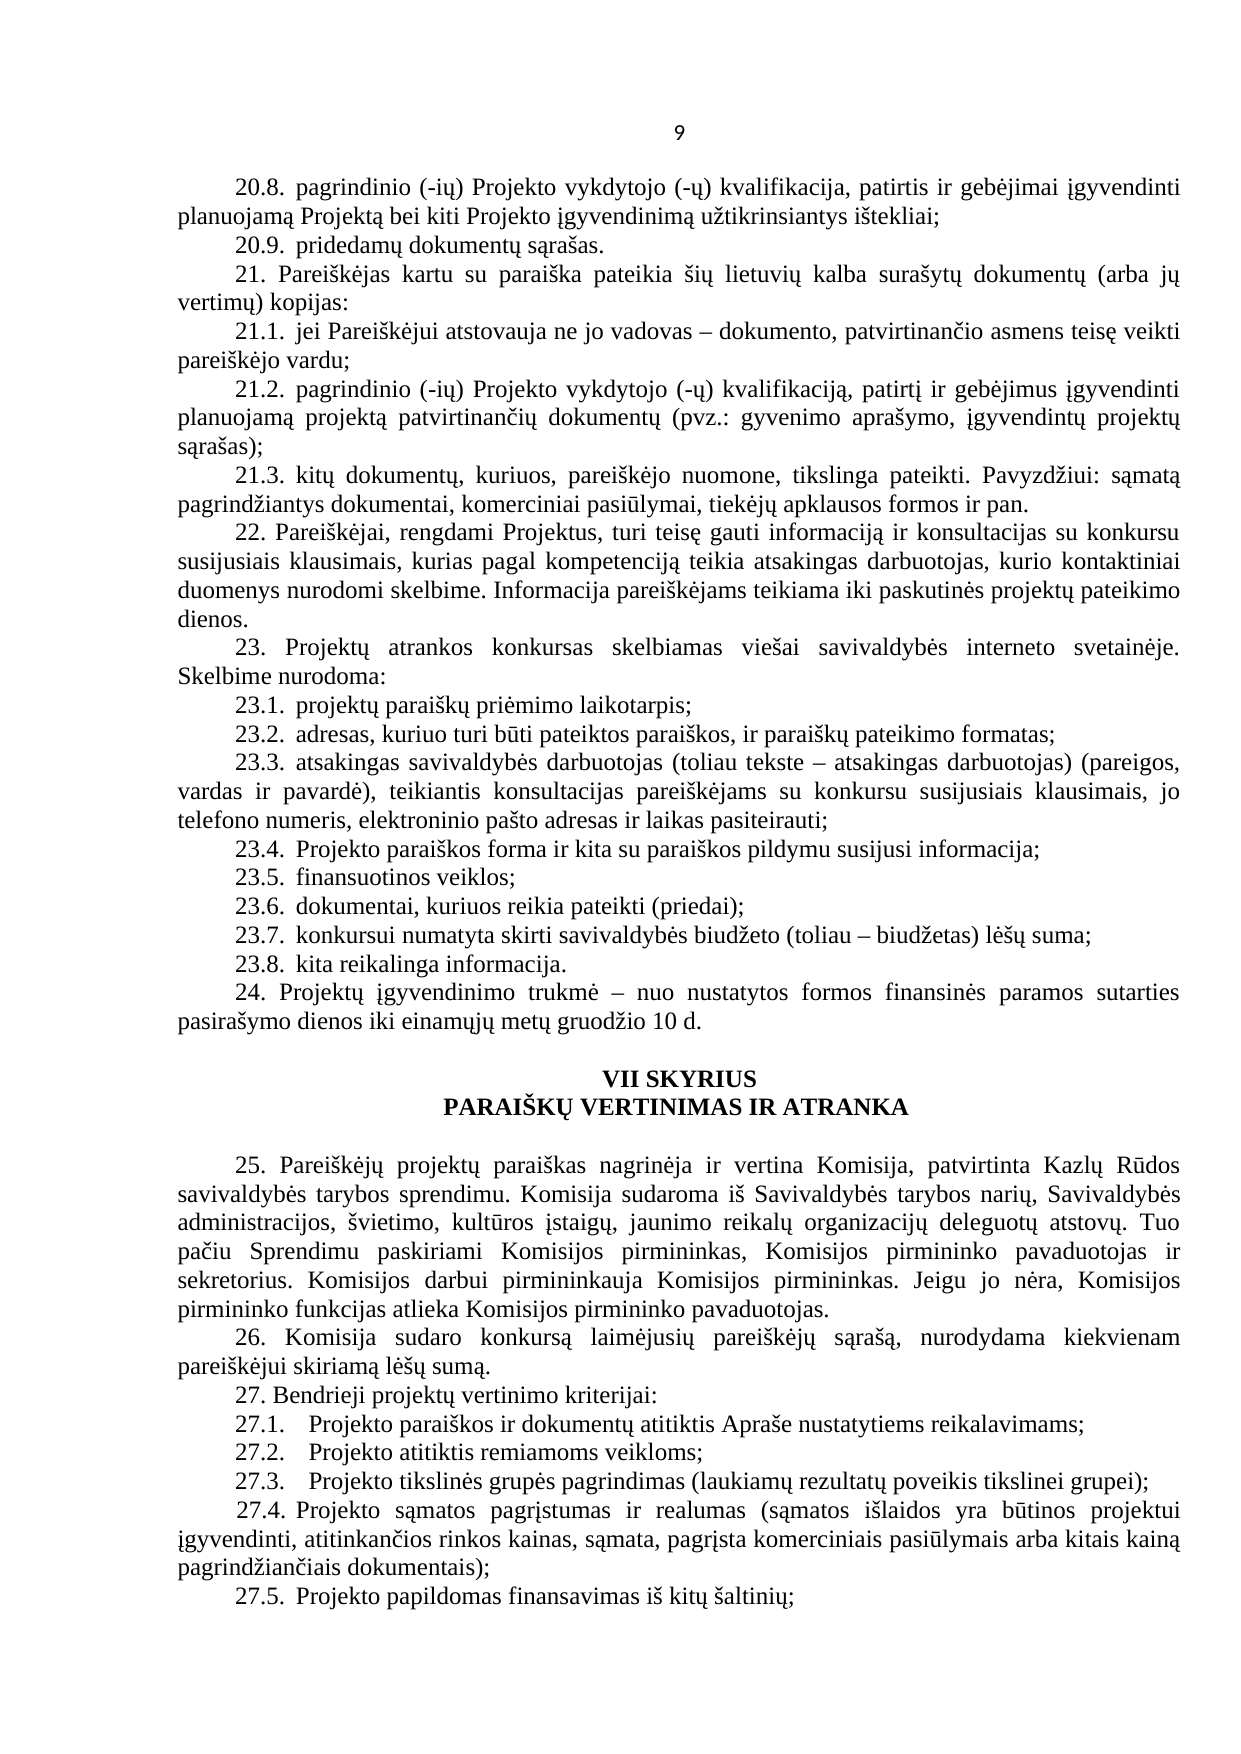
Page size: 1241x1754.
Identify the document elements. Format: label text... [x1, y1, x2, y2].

text 23.8. kita reikalinga informacija. [177, 949, 1181, 977]
text 23.3. atsakingas savivaldybės darbuotojas (toliau tekste – atsakingas darbuotojas) (pareigos, vardas ir pavardė), teikiantis konsultacijas pareiškėjams su konkursu susijusiais klausimais, jo telefono numeris, elektroninio pašto adresas ir laikas pasiteirauti; [177, 747, 1181, 834]
text 27.4. Projekto sąmatos pagrįstumas ir realumas (sąmatos išlaidos yra būtinos projektui įgyvendinti, atitinkančios rinkos kainas, sąmata, pagrįsta komerciniais pasiūlymais arba kitais kainą pagrindžiančiais dokumentais); [177, 1495, 1181, 1581]
text 27.2. Projekto atitiktis remiamoms veikloms; [235, 1437, 1181, 1466]
text 22. Pareiškėjai, rengdami Projektus, turi teisę gauti informaciją ir konsultacijas su konkursu susijusiais klausimais, kurias pagal kompetenciją teikia atsakingas darbuotojas, kurio kontaktiniai duomenys nurodomi skelbime. Informacija pareiškėjams teikiama iki paskutinės projektų pateikimo dienos. [177, 517, 1181, 632]
text 24. Projektų įgyvendinimo trukmė – nuo nustatytos formos finansinės paramos sutarties pasirašymo dienos iki einamųjų metų gruodžio 10 d. [177, 977, 1181, 1035]
text 23.4. Projekto paraiškos forma ir kita su paraiškos pildymu susijusi informacija; [177, 834, 1181, 862]
text VII SKYRIUS [177, 1064, 1181, 1092]
text 27. Bendrieji projektų vertinimo kriterijai: [177, 1380, 1181, 1409]
text 27.5. Projekto papildomas finansavimas iš kitų šaltinių; [177, 1581, 1181, 1610]
text 20.9. pridedamų dokumentų sąrašas. [177, 230, 1181, 259]
text 21. Pareiškėjas kartu su paraiška pateikia šių lietuvių kalba surašytų dokumentų (arba jų vertimų) kopijas: [177, 259, 1181, 316]
text 23.6. dokumentai, kuriuos reikia pateikti (priedai); [177, 891, 1181, 920]
text 23.1. projektų paraiškų priėmimo laikotarpis; [177, 690, 1181, 719]
text 23.5. finansuotinos veiklos; [177, 862, 1181, 891]
text 20.8. pagrindinio (-ių) Projekto vykdytojo (-ų) kvalifikacija, patirtis ir gebėjimai įgyvendinti planuojamą Projektą bei kiti Projekto įgyvendinimą užtikrinsiantys ištekliai; [177, 172, 1181, 230]
text 21.3. kitų dokumentų, kuriuos, pareiškėjo nuomone, tikslinga pateikti. Pavyzdžiui: sąmatą pagrindžiantys dokumentai, komerciniai pasiūlymai, tiekėjų apklausos formos ir pan. [177, 460, 1181, 517]
text 27.1. Projekto paraiškos ir dokumentų atitiktis Apraše nustatytiems reikalavimams; [235, 1409, 1181, 1437]
text 27.3. Projekto tikslinės grupės pagrindimas (laukiamų rezultatų poveikis tikslinei grupei); [235, 1466, 1181, 1495]
text 21.1. jei Pareiškėjui atstovauja ne jo vadovas – dokumento, patvirtinančio asmens teisę veikti pareiškėjo vardu; [177, 316, 1181, 374]
text 21.2. pagrindinio (-ių) Projekto vykdytojo (-ų) kvalifikaciją, patirtį ir gebėjimus įgyvendinti planuojamą projektą patvirtinančių dokumentų (pvz.: gyvenimo aprašymo, įgyvendintų projektų sąrašas); [177, 374, 1181, 460]
text 25. Pareiškėjų projektų paraiškas nagrinėja ir vertina Komisija, patvirtinta Kazlų Rūdos savivaldybės tarybos sprendimu. Komisija sudaroma iš Savivaldybės tarybos narių, Savivaldybės administracijos, švietimo, kultūros įstaigų, jaunimo reikalų organizacijų deleguotų atstovų. Tuo pačiu Sprendimu paskiriami Komisijos pirmininkas, Komisijos pirmininko pavaduotojas ir sekretorius. Komisijos darbui pirmininkauja Komisijos pirmininkas. Jeigu jo nėra, Komisijos pirmininko funkcijas atlieka Komisijos pirmininko pavaduotojas. [177, 1150, 1181, 1322]
text 26. Komisija sudaro konkursą laimėjusių pareiškėjų sąrašą, nurodydama kiekvienam pareiškėjui skiriamą lėšų sumą. [177, 1322, 1181, 1380]
text 23.7. konkursui numatyta skirti savivaldybės biudžeto (toliau – biudžetas) lėšų suma; [177, 920, 1181, 949]
text PARAIŠKŲ VERTINIMAS IR ATRANKA [177, 1092, 1181, 1121]
text 23. Projektų atrankos konkursas skelbiamas viešai savivaldybės interneto svetainėje. Skelbime nurodoma: [177, 632, 1181, 690]
text 23.2. adresas, kuriuo turi būti pateiktos paraiškos, ir paraiškų pateikimo formatas; [177, 719, 1181, 747]
